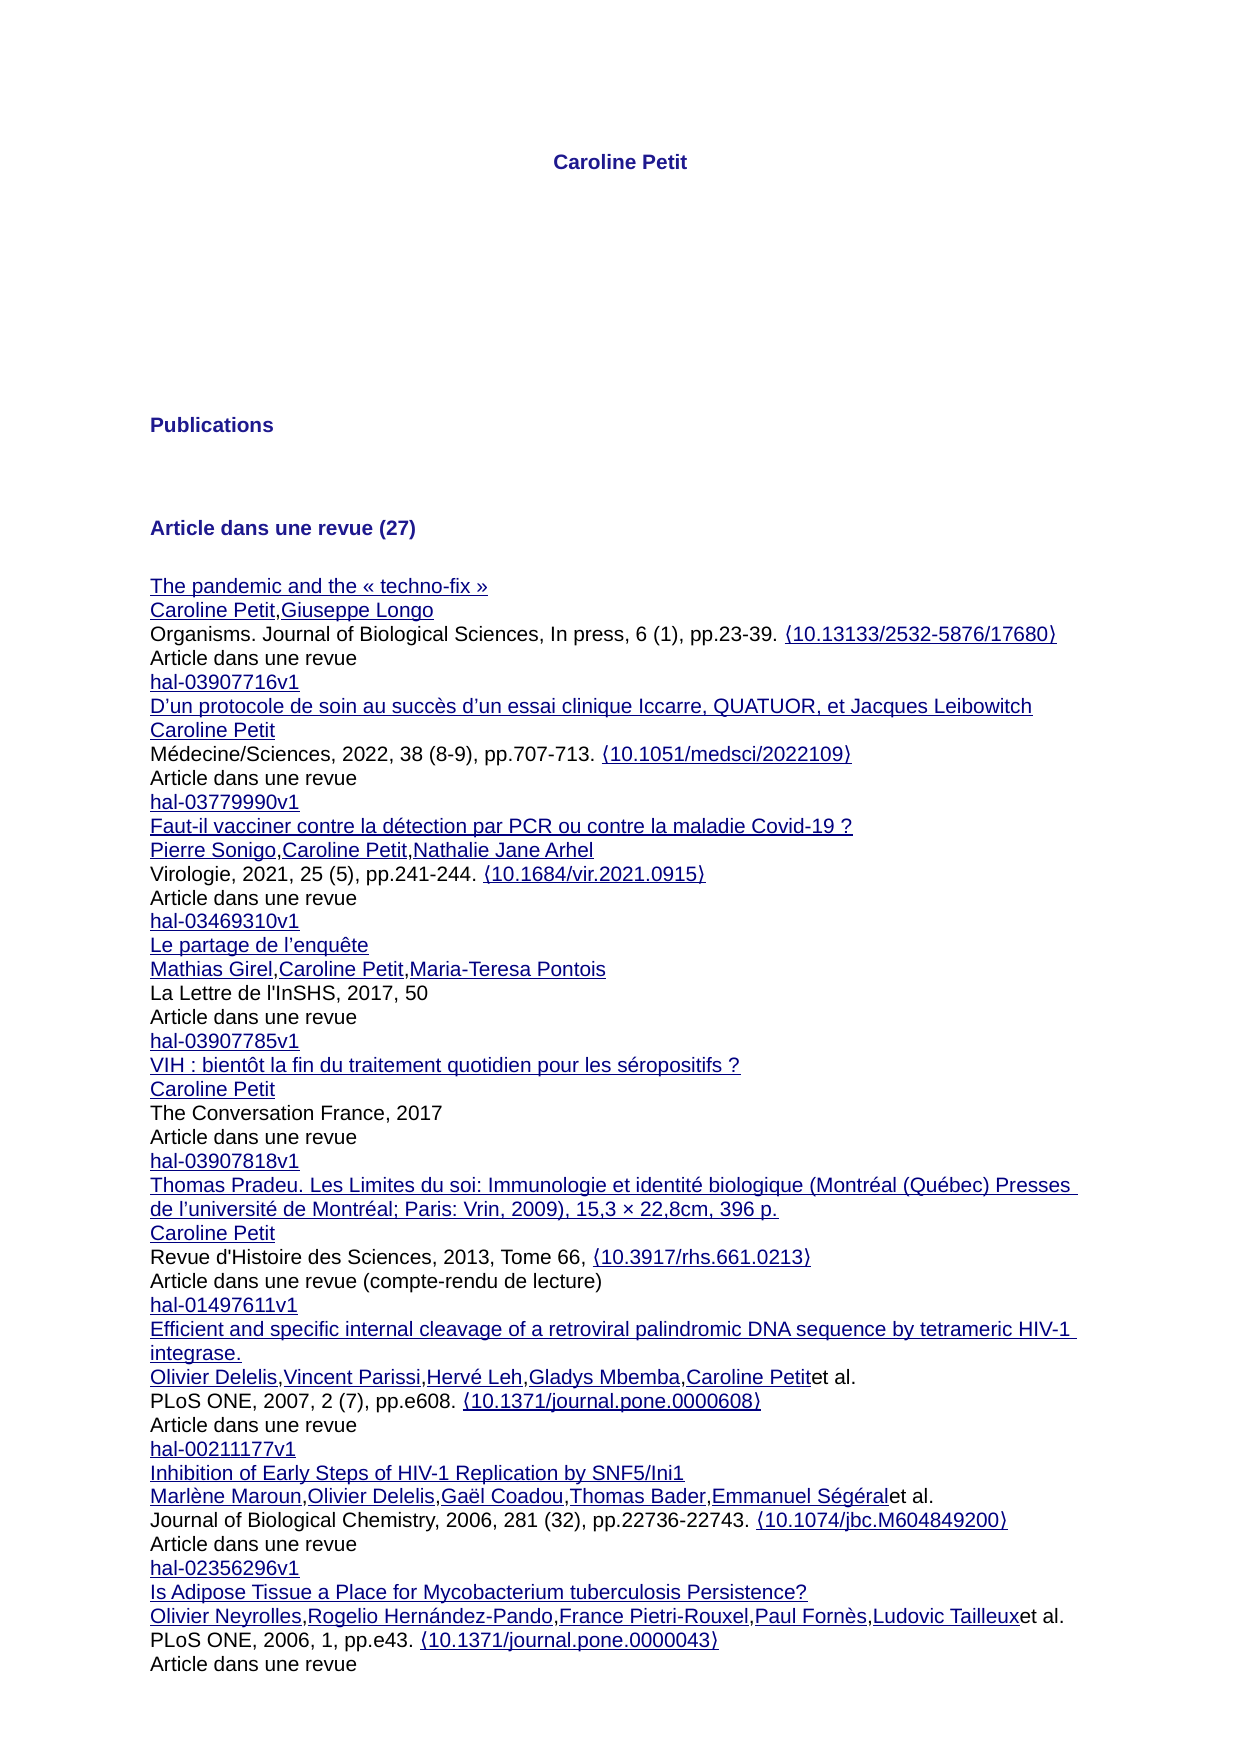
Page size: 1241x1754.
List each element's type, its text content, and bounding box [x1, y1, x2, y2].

table_cell D’un protocole de soin au succès d’un essai clinique Iccarre, QUATUOR, et Jacques Leibowitch Caroline Petit Médecine/Sciences, 2022, 38 (8-9), pp.707-713. ⟨10.1051/medsci/2022109⟩ Article dans une revue hal-03779990v1 [150, 694, 1090, 813]
subtitle Article dans une revue (27) [150, 516, 1090, 539]
subtitle Caroline Petit [150, 150, 1090, 174]
table_header The pandemic and the « techno-fix » Caroline Petit,Giuseppe Longo Organisms. Journal of Biological Sciences, In press, 6 (1), pp.23-39. ⟨10.13133/2532-5876/17680⟩ Article dans une revue hal-03907716v1 [150, 574, 1090, 694]
table_cell VIH : bientôt la fin du traitement quotidien pour les séropositifs ? Caroline Petit The Conversation France, 2017 Article dans une revue hal-03907818v1 [150, 1053, 1090, 1173]
table_cell Is Adipose Tissue a Place for Mycobacterium tuberculosis Persistence? Olivier Neyrolles,Rogelio Hernández-Pando,France Pietri-Rouxel,Paul Fornès,Ludovic Tailleuxet al. PLoS ONE, 2006, 1, pp.e43. ⟨10.1371/journal.pone.0000043⟩ Article dans une revue [150, 1580, 1090, 1676]
table_cell Le partage de l’enquête Mathias Girel,Caroline Petit,Maria-Teresa Pontois La Lettre de l'InSHS, 2017, 50 Article dans une revue hal-03907785v1 [150, 933, 1090, 1053]
subtitle Publications [150, 412, 1090, 436]
table_cell Faut-il vacciner contre la détection par PCR ou contre la maladie Covid-19 ? Pierre Sonigo,Caroline Petit,Nathalie Jane Arhel Virologie, 2021, 25 (5), pp.241-244. ⟨10.1684/vir.2021.0915⟩ Article dans une revue hal-03469310v1 [150, 814, 1090, 933]
table_cell Thomas Pradeu. Les Limites du soi: Immunologie et identité biologique (Montréal (Québec) Presses de l’université de Montréal; Paris: Vrin, 2009), 15,3 × 22,8cm, 396 p. Caroline Petit Revue d'Histoire des Sciences, 2013, Tome 66, ⟨10.3917/rhs.661.0213⟩ Article dans une revue (compte-rendu de lecture) hal-01497611v1 [150, 1173, 1090, 1317]
table_cell Inhibition of Early Steps of HIV-1 Replication by SNF5/Ini1 Marlène Maroun,Olivier Delelis,Gaël Coadou,Thomas Bader,Emmanuel Ségéralet al. Journal of Biological Chemistry, 2006, 281 (32), pp.22736-22743. ⟨10.1074/jbc.M604849200⟩ Article dans une revue hal-02356296v1 [150, 1460, 1090, 1580]
table_cell Efficient and specific internal cleavage of a retroviral palindromic DNA sequence by tetrameric HIV-1 integrase. Olivier Delelis,Vincent Parissi,Hervé Leh,Gladys Mbemba,Caroline Petitet al. PLoS ONE, 2007, 2 (7), pp.e608. ⟨10.1371/journal.pone.0000608⟩ Article dans une revue hal-00211177v1 [150, 1317, 1090, 1460]
